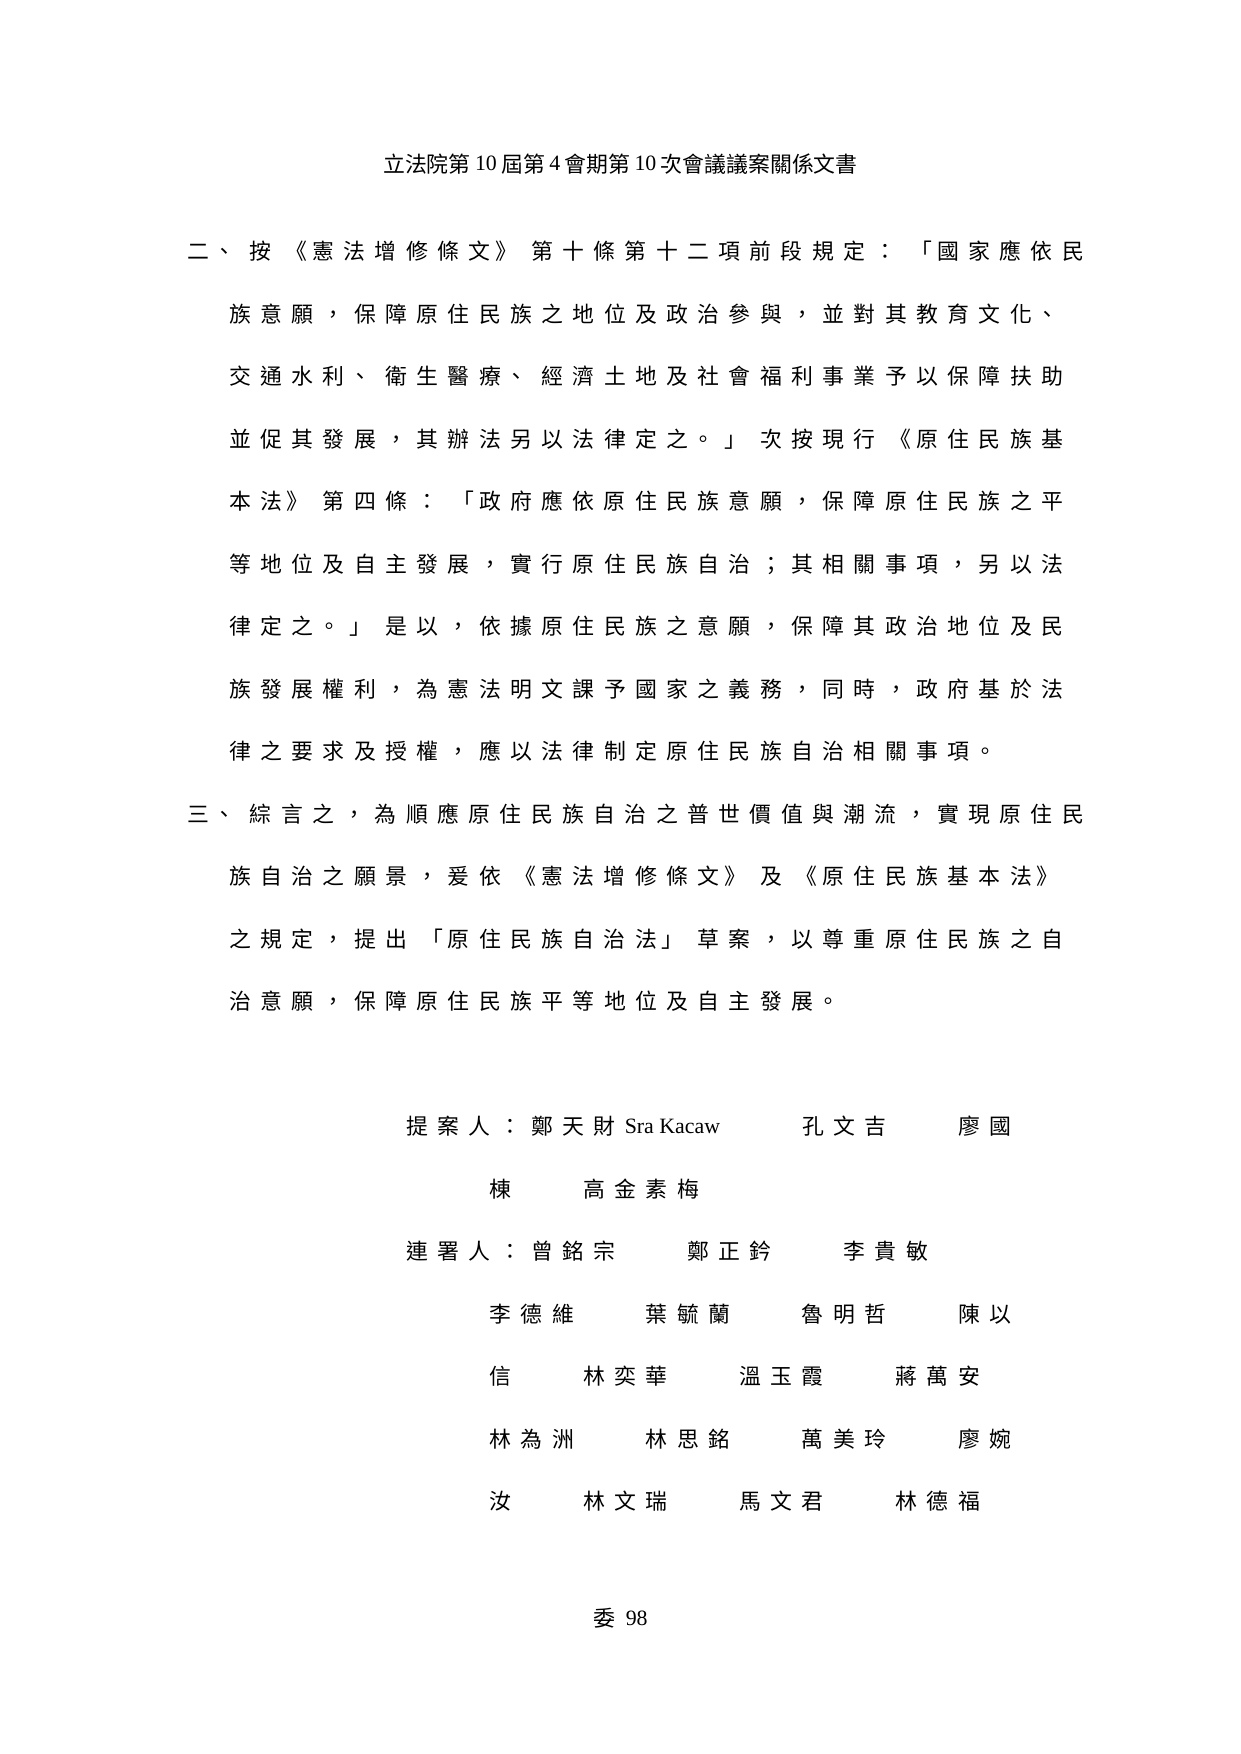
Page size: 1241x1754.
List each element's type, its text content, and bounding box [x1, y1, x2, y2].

text 三、綜言之，為順應原住民族自治之普世價值與潮流，實現原住民族自治之願景，爰依《憲法增修條文》及《原住民族基本法》之規定，提出「原住民族自治法」草案，以尊重原住民族之自治意願，保障原住民族平等地位及自主發展。 [173, 781, 1089, 1031]
text 提案人：鄭天財Sra Kacaw 孔文吉 廖國棟 高金素梅 [393, 1094, 1023, 1219]
text 連署人：曾銘宗 鄭正鈐 李貴敏 李德維 葉毓蘭 魯明哲 陳以信 林奕華 溫玉霞 蔣萬安 林為洲 林思銘 萬美玲 廖婉汝 林文瑞 馬文君 林德福 [393, 1219, 1023, 1531]
text 二、按《憲法增修條文》第十條第十二項前段規定：「國家應依民族意願，保障原住民族之地位及政治參與，並對其教育文化、交通水利、衛生醫療、經濟土地及社會福利事業予以保障扶助並促其發展，其辦法另以法律定之。」次按現行《原住民族基本法》第四條：「政府應依原住民族意願，保障原住民族之平等地位及自主發展，實行原住民族自治；其相關事項，另以法律定之。」是以，依據原住民族之意願，保障其政治地位及民族發展權利，為憲法明文課予國家之義務，同時，政府基於法律之要求及授權，應以法律制定原住民族自治相關事項。 [173, 219, 1089, 781]
